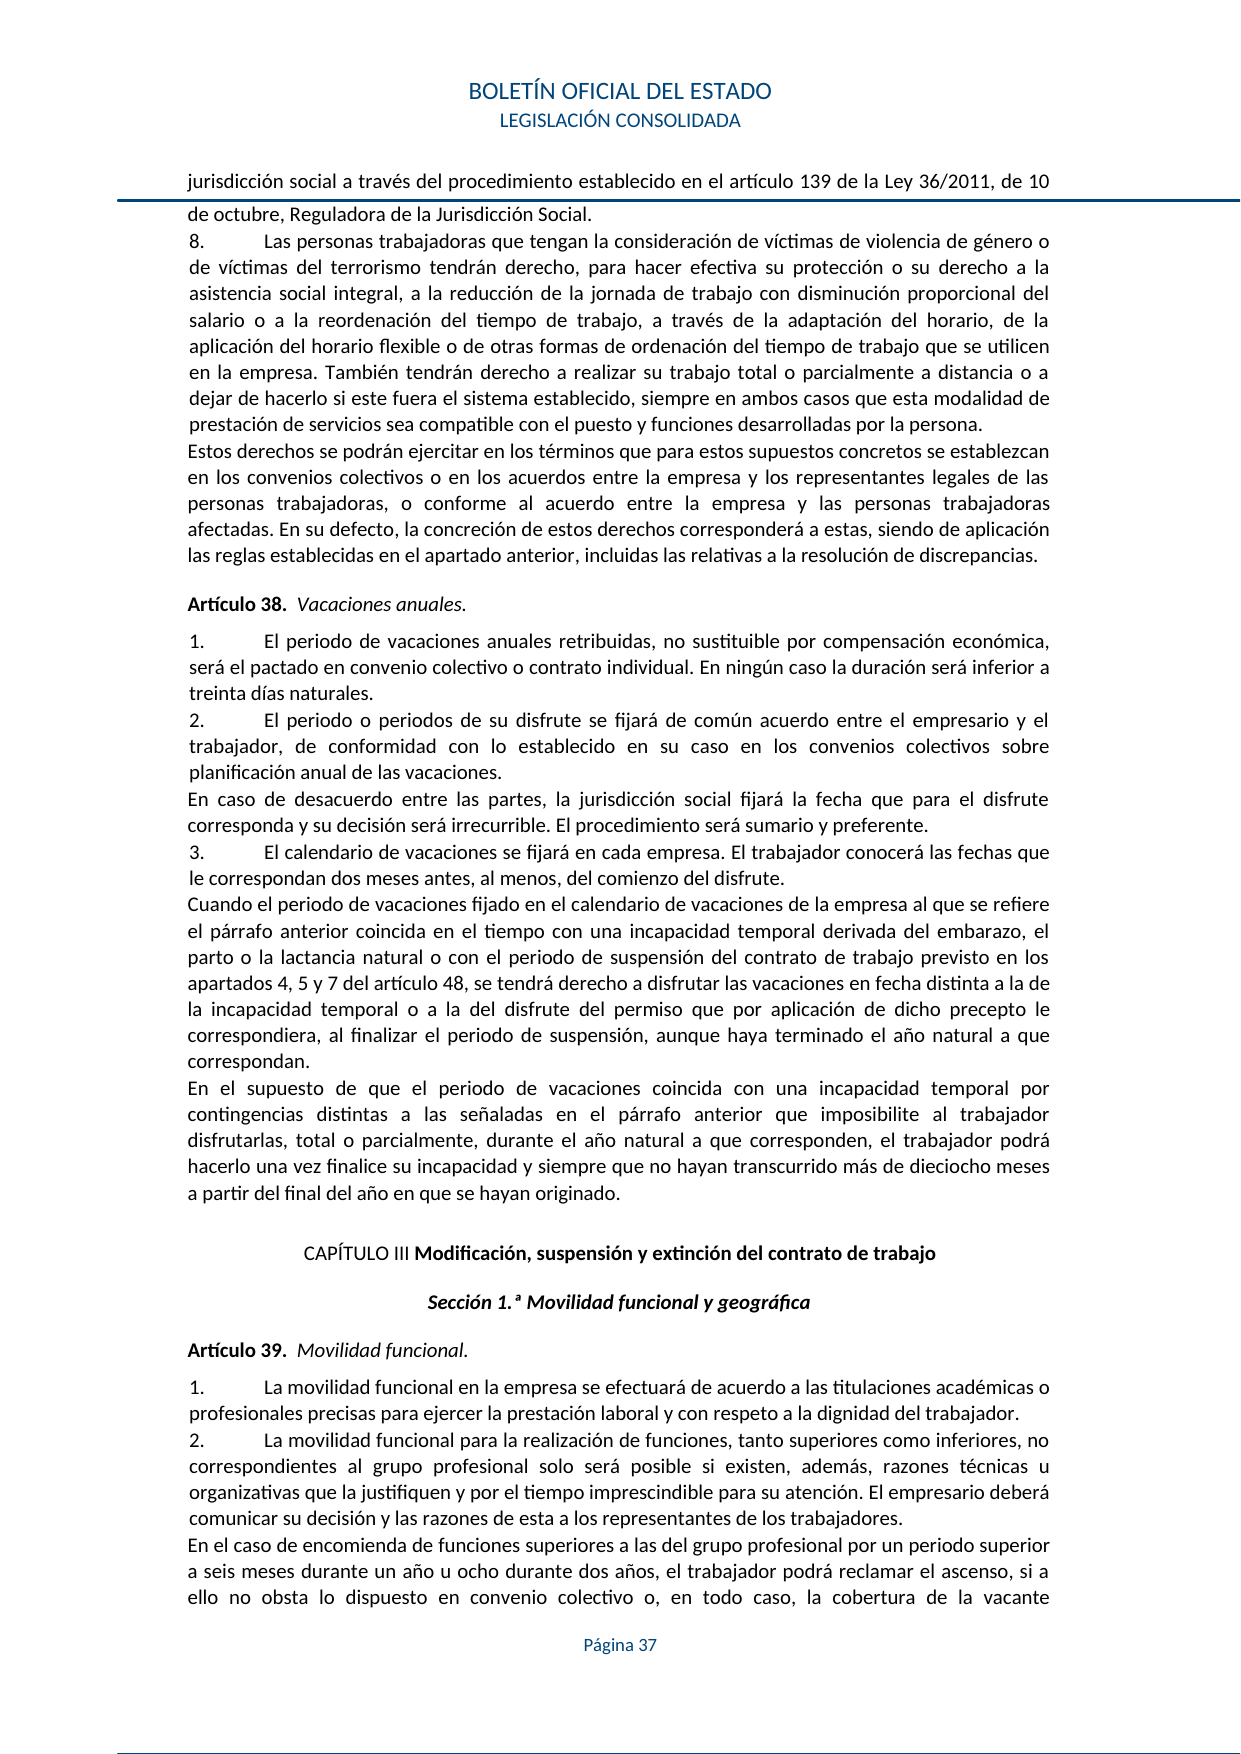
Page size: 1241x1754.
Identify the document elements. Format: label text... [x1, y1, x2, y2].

text En el supuesto de que el periodo de vacaciones coincida con una incapacidad temporal por contingencias distintas a las señaladas en el párrafo anterior que imposibilite al trabajador disfrutarlas, total o parcialmente, durante el año natural a que corresponden, el trabajador podrá hacerlo una vez finalice su incapacidad y siempre que no hayan transcurrido más de dieciocho meses a partir del final del año en que se hayan originado. [187, 1075, 1051, 1205]
text Artículo 39. Movilidad funcional. [187, 1337, 1051, 1363]
text Sección 1.ª Movilidad funcional y geográfica [189, 1289, 1051, 1314]
list La movilidad funcional en la empresa se efectuará de acuerdo a las titulaciones académicas o profesionales precisas para ejercer la prestación laboral y con respeto a la dignidad del trabajador. [189, 1374, 1051, 1426]
list El periodo o periodos de su disfrute se fijará de común acuerdo entre el empresario y el trabajador, de conformidad con lo establecido en su caso en los convenios colectivos sobre planificación anual de las vacaciones. [189, 707, 1051, 785]
text En caso de desacuerdo entre las partes, la jurisdicción social fijará la fecha que para el disfrute corresponda y su decisión será irrecurrible. El procedimiento será sumario y preferente. [187, 786, 1051, 838]
list La movilidad funcional para la realización de funciones, tanto superiores como inferiores, no correspondientes al grupo profesional solo será posible si existen, además, razones técnicas u organizativas que la justifiquen y por el tiempo imprescindible para su atención. El empresario deberá comunicar su decisión y las razones de esta a los representantes de los trabajadores. [189, 1427, 1051, 1531]
text En el caso de encomienda de funciones superiores a las del grupo profesional por un periodo superior a seis meses durante un año u ocho durante dos años, el trabajador podrá reclamar el ascenso, si a ello no obsta lo dispuesto en convenio colectivo o, en todo caso, la cobertura de la vacante [187, 1532, 1051, 1609]
subtitle CAPÍTULO III Modificación, suspensión y extinción del contrato de trabajo [189, 1240, 1051, 1266]
list El periodo de vacaciones anuales retribuidas, no sustituible por compensación económica, será el pactado en convenio colectivo o contrato individual. En ningún caso la duración será inferior a treinta días naturales. [189, 628, 1051, 706]
list Las personas trabajadoras que tengan la consideración de víctimas de violencia de género o de víctimas del terrorismo tendrán derecho, para hacer efectiva su protección o su derecho a la asistencia social integral, a la reducción de la jornada de trabajo con disminución proporcional del salario o a la reordenación del tiempo de trabajo, a través de la adaptación del horario, de la aplicación del horario flexible o de otras formas de ordenación del tiempo de trabajo que se utilicen en la empresa. También tendrán derecho a realizar su trabajo total o parcialmente a distancia o a dejar de hacerlo si este fuera el sistema establecido, siempre en ambos casos que esta modalidad de prestación de servicios sea compatible con el puesto y funciones desarrolladas por la persona. [189, 228, 1051, 437]
list El calendario de vacaciones se fijará en cada empresa. El trabajador conocerá las fechas que le correspondan dos meses antes, al menos, del comienzo del disfrute. [189, 839, 1051, 890]
text Artículo 38. Vacaciones anuales. [187, 591, 1051, 617]
text Cuando el periodo de vacaciones fijado en el calendario de vacaciones de la empresa al que se refiere el párrafo anterior coincida en el tiempo con una incapacidad temporal derivada del embarazo, el parto o la lactancia natural o con el periodo de suspensión del contrato de trabajo previsto en los apartados 4, 5 y 7 del artículo 48, se tendrá derecho a disfrutar las vacaciones en fecha distinta a la de la incapacidad temporal o a la del disfrute del permiso que por aplicación de dicho precepto le correspondiera, al finalizar el periodo de suspensión, aunque haya terminado el año natural a que correspondan. [187, 892, 1051, 1074]
text de octubre, Reguladora de la Jurisdicción Social. [187, 202, 1051, 227]
text jurisdicción social a través del procedimiento establecido en el artículo 139 de la Ley 36/2011, de 10 [187, 168, 1051, 199]
text Estos derechos se podrán ejercitar en los términos que para estos supuestos concretos se establezcan en los convenios colectivos o en los acuerdos entre la empresa y los representantes legales de las personas trabajadoras, o conforme al acuerdo entre la empresa y las personas trabajadoras afectadas. En su defecto, la concreción de estos derechos corresponderá a estas, siendo de aplicación las reglas establecidas en el apartado anterior, incluidas las relativas a la resolución de discrepancias. [187, 438, 1051, 568]
